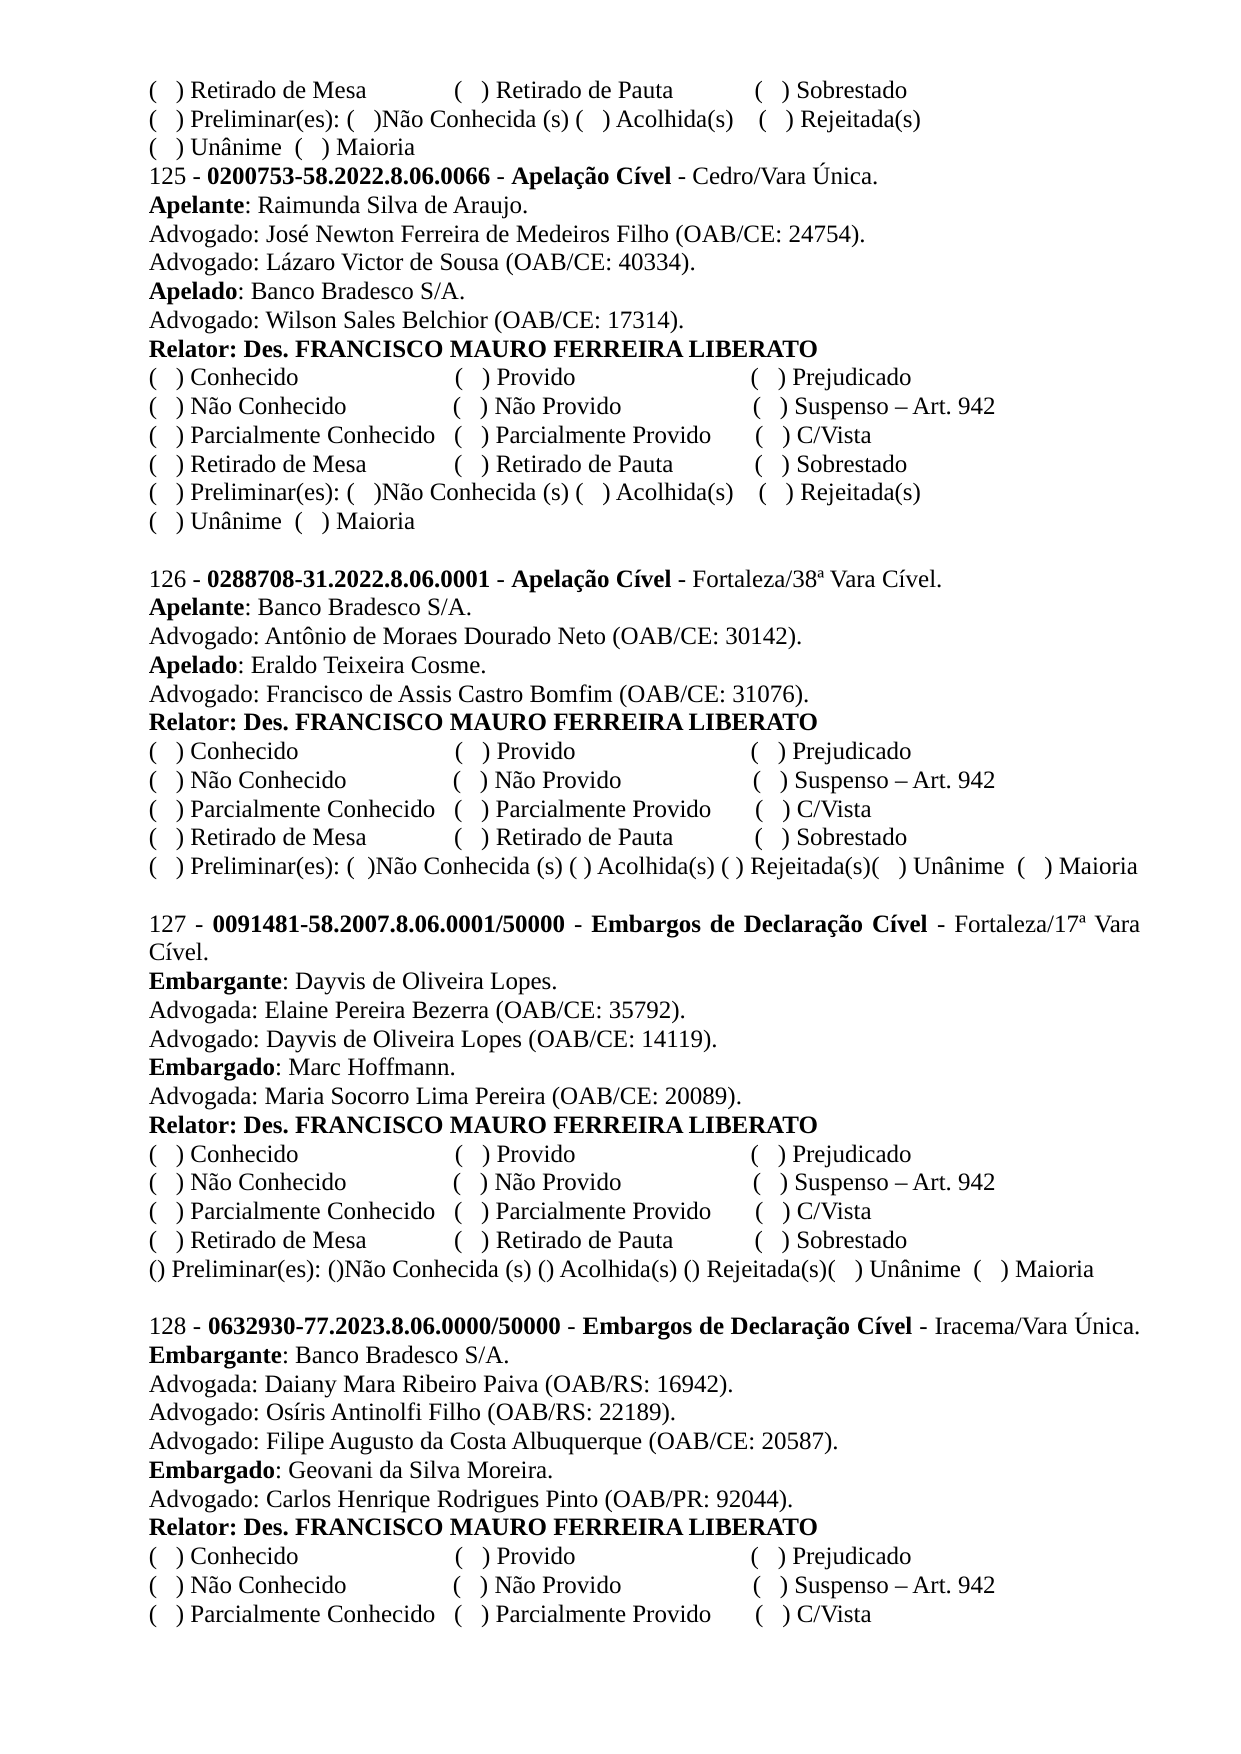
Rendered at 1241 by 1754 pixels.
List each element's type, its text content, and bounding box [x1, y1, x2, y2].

text ( ) Unânime ( ) Maioria [148, 506, 1158, 535]
text Relator: Des. FRANCISCO MAURO FERREIRA LIBERATO [148, 1110, 1141, 1139]
text Advogado: Francisco de Assis Castro Bomfim (OAB/CE: 31076). [148, 679, 1141, 707]
text ( ) Retirado de Mesa ( ) Retirado de Pauta ( ) Sobrestado [148, 75, 1158, 104]
text ( ) Não Conhecido ( ) Não Provido ( ) Suspenso – Art. 942 [148, 765, 1158, 794]
text ( ) Conhecido ( ) Provido ( ) Prejudicado [148, 1139, 1141, 1167]
text ( ) Parcialmente Conhecido ( ) Parcialmente Provido ( ) C/Vista [148, 1599, 1158, 1627]
text ( ) Conhecido ( ) Provido ( ) Prejudicado [148, 1541, 1141, 1570]
text 127 - 0091481-58.2007.8.06.0001/50000 - Embargos de Declaração Cível - Fortaleza/17ª Vara Cível. [148, 909, 1141, 966]
text ( ) Parcialmente Conhecido ( ) Parcialmente Provido ( ) C/Vista [148, 794, 1158, 822]
text ( ) Não Conhecido ( ) Não Provido ( ) Suspenso – Art. 942 [148, 1167, 1158, 1196]
text 125 - 0200753-58.2022.8.06.0066 - Apelação Cível - Cedro/Vara Única. [148, 161, 1141, 190]
text Apelante: Raimunda Silva de Araujo. [148, 190, 1141, 219]
text Embargante: Dayvis de Oliveira Lopes. [148, 966, 1141, 995]
text Advogado: Dayvis de Oliveira Lopes (OAB/CE: 14119). [148, 1024, 1141, 1052]
text ( ) Preliminar(es): ( )Não Conhecida (s) ( ) Acolhida(s) ( ) Rejeitada(s) [148, 477, 1158, 506]
text ( ) Retirado de Mesa ( ) Retirado de Pauta ( ) Sobrestado [148, 449, 1158, 477]
text Relator: Des. FRANCISCO MAURO FERREIRA LIBERATO [148, 707, 1141, 736]
text ( ) Parcialmente Conhecido ( ) Parcialmente Provido ( ) C/Vista [148, 1196, 1158, 1225]
text ( ) Retirado de Mesa ( ) Retirado de Pauta ( ) Sobrestado [148, 822, 1158, 851]
text Embargado: Geovani da Silva Moreira. [148, 1455, 1141, 1484]
text ( ) Preliminar(es): ( )Não Conhecida (s) ( ) Acolhida(s) ( ) Rejeitada(s)( ) Unânime ( ) Maioria [148, 851, 1158, 880]
text Advogado: Filipe Augusto da Costa Albuquerque (OAB/CE: 20587). [148, 1426, 1141, 1455]
text Advogado: Lázaro Victor de Sousa (OAB/CE: 40334). [148, 247, 1141, 276]
text ( ) Preliminar(es): ( )Não Conhecida (s) ( ) Acolhida(s) ( ) Rejeitada(s) [148, 104, 1158, 132]
text 128 - 0632930-77.2023.8.06.0000/50000 - Embargos de Declaração Cível - Iracema/Vara Única. Embargante: Banco Bradesco S/A. [148, 1311, 1141, 1369]
text ( ) Retirado de Mesa ( ) Retirado de Pauta ( ) Sobrestado [148, 1225, 1158, 1254]
text Relator: Des. FRANCISCO MAURO FERREIRA LIBERATO [148, 1512, 1141, 1541]
text ( ) Parcialmente Conhecido ( ) Parcialmente Provido ( ) C/Vista [148, 420, 1158, 449]
text Relator: Des. FRANCISCO MAURO FERREIRA LIBERATO [148, 334, 1141, 362]
text Advogada: Maria Socorro Lima Pereira (OAB/CE: 20089). [148, 1081, 1141, 1110]
text Apelado: Eraldo Teixeira Cosme. [148, 650, 1141, 679]
text Apelado: Banco Bradesco S/A. [148, 276, 1141, 305]
text Apelante: Banco Bradesco S/A. [148, 592, 1141, 621]
text Advogado: Carlos Henrique Rodrigues Pinto (OAB/PR: 92044). [148, 1484, 1141, 1512]
text Advogado: Osíris Antinolfi Filho (OAB/RS: 22189). [148, 1397, 1141, 1426]
text Advogada: Elaine Pereira Bezerra (OAB/CE: 35792). [148, 995, 1141, 1024]
text ( ) Conhecido ( ) Provido ( ) Prejudicado [148, 736, 1141, 765]
text Advogado: Antônio de Moraes Dourado Neto (OAB/CE: 30142). [148, 621, 1141, 650]
text Advogado: José Newton Ferreira de Medeiros Filho (OAB/CE: 24754). [148, 219, 1141, 247]
text ( ) Não Conhecido ( ) Não Provido ( ) Suspenso – Art. 942 [148, 1570, 1158, 1599]
text Embargado: Marc Hoffmann. [148, 1052, 1141, 1081]
text () Preliminar(es): ()Não Conhecida (s) () Acolhida(s) () Rejeitada(s)( ) Unânime ( ) Maioria [148, 1254, 1158, 1282]
text ( ) Não Conhecido ( ) Não Provido ( ) Suspenso – Art. 942 [148, 391, 1158, 420]
text 126 - 0288708-31.2022.8.06.0001 - Apelação Cível - Fortaleza/38ª Vara Cível. [148, 564, 1141, 592]
text ( ) Conhecido ( ) Provido ( ) Prejudicado [148, 362, 1141, 391]
text ( ) Unânime ( ) Maioria [148, 132, 1158, 161]
text Advogada: Daiany Mara Ribeiro Paiva (OAB/RS: 16942). [148, 1369, 1141, 1397]
text Advogado: Wilson Sales Belchior (OAB/CE: 17314). [148, 305, 1141, 334]
